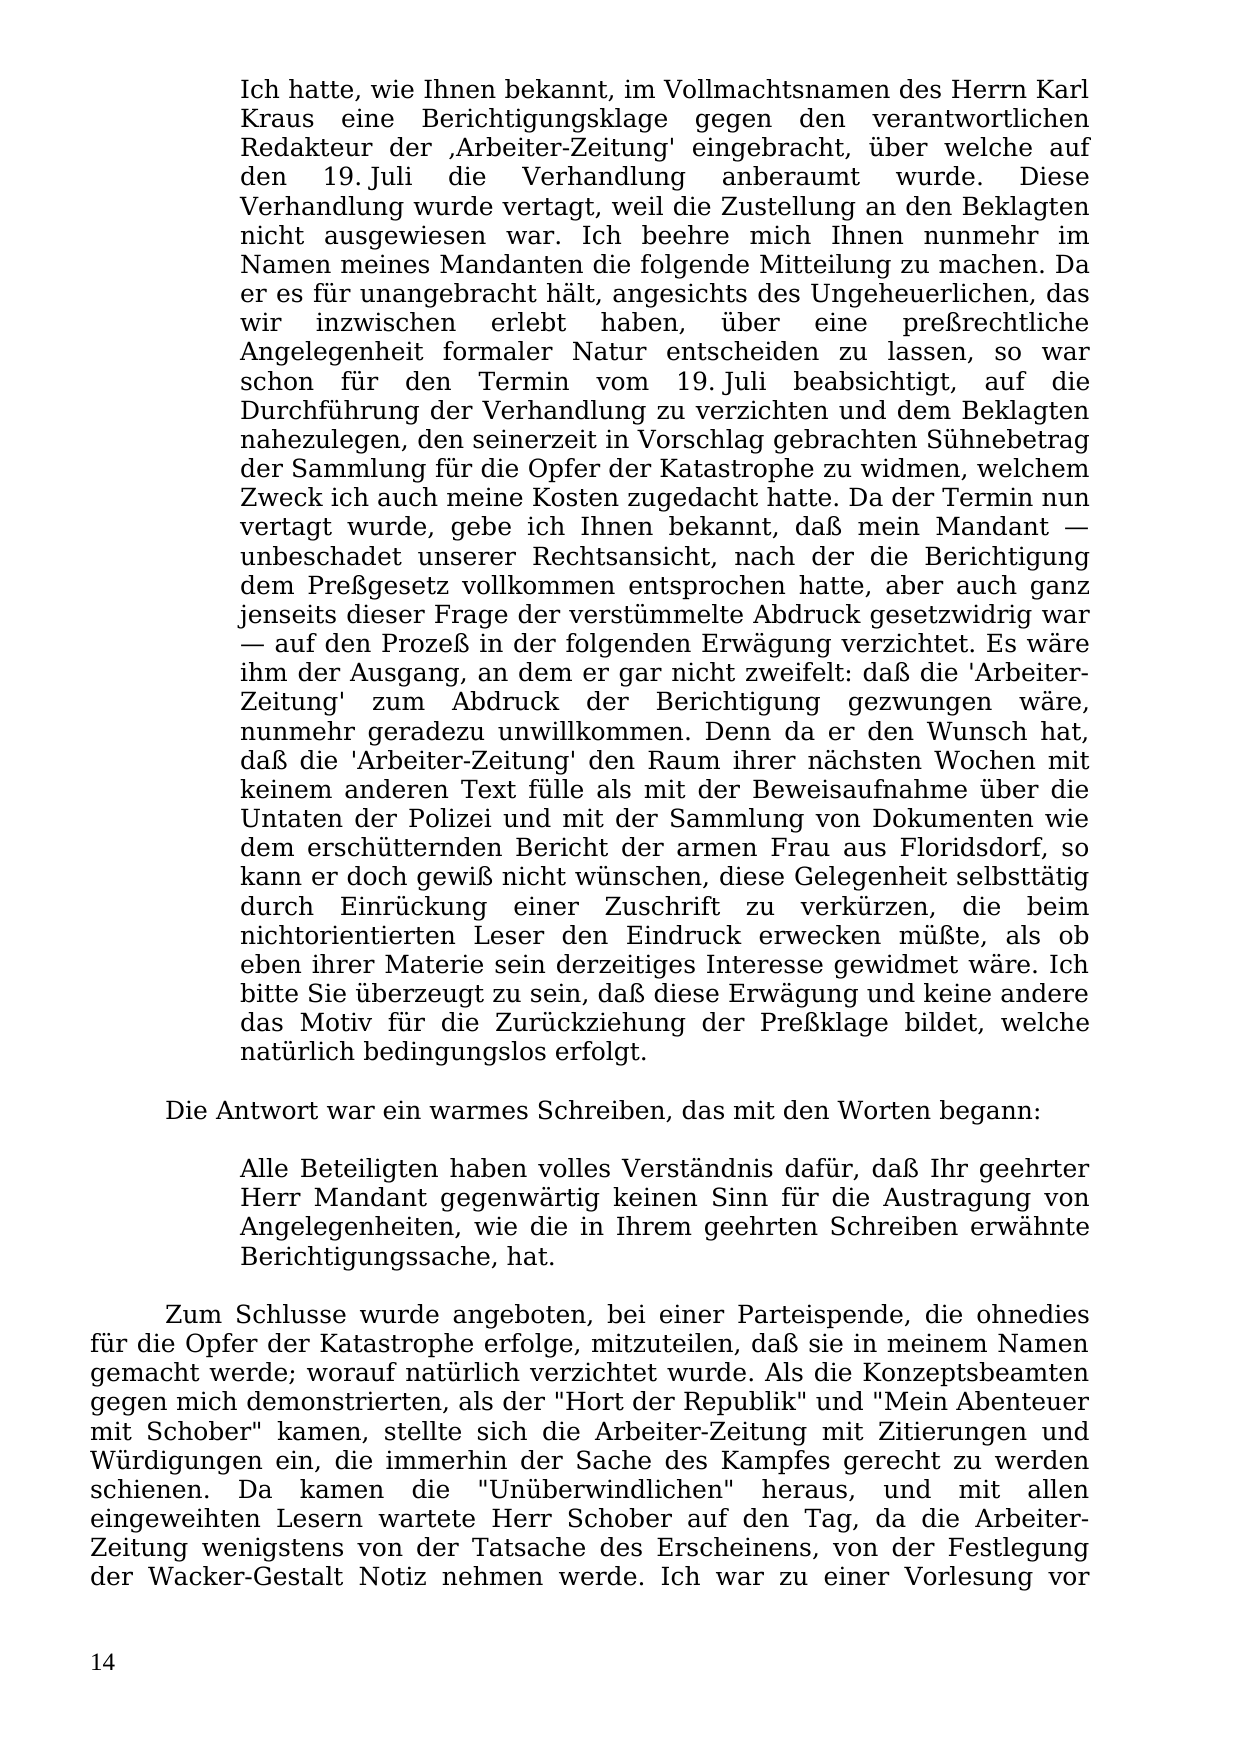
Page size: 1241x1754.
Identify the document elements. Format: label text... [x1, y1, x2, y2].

text Alle Beteiligten haben volles Verständnis dafür, daß Ihr geehrter Herr Mandant gegenwärtig keinen Sinn für die Austragung von Angelegenheiten, wie die in Ihrem geehrten Schreiben erwähnte Berichtigungssache, hat. [240, 1154, 1091, 1271]
text Ich hatte, wie Ihnen bekannt, im Vollmachtsnamen des Herrn Karl Kraus eine Berichtigungsklage gegen den verantwortlichen Redakteur der ,Arbeiter-Zeitung' eingebracht, über welche auf den 19. Juli die Verhandlung anberaumt wurde. Diese Verhandlung wurde vertagt, weil die Zustellung an den Beklagten nicht ausgewiesen war. Ich beehre mich Ihnen nunmehr im Namen meines Mandanten die folgende Mitteilung zu machen. Da er es für unangebracht hält, angesichts des Ungeheuerlichen, das wir inzwischen erlebt haben, über eine preßrechtliche Angelegenheit formaler Natur entscheiden zu lassen, so war schon für den Termin vom 19. Juli beabsichtigt, auf die Durchführung der Verhandlung zu verzichten und dem Beklagten nahezulegen, den seinerzeit in Vorschlag gebrachten Sühnebetrag der Sammlung für die Opfer der Katastrophe zu widmen, welchem Zweck ich auch meine Kosten zugedacht hatte. Da der Termin nun vertagt wurde, gebe ich Ihnen bekannt, daß mein Mandant — unbeschadet unserer Rechtsansicht, nach der die Berichtigung dem Preßgesetz vollkommen entsprochen hatte, aber auch ganz jenseits dieser Frage der verstümmelte Abdruck gesetzwidrig war — auf den Prozeß in der folgenden Erwägung verzichtet. Es wäre ihm der Ausgang, an dem er gar nicht zweifelt: daß die 'Arbeiter-Zeitung' zum Abdruck der Berichtigung gezwungen wäre, nunmehr geradezu unwillkommen. Denn da er den Wunsch hat, daß die 'Arbeiter-Zeitung' den Raum ihrer nächsten Wochen mit keinem anderen Text fülle als mit der Beweisaufnahme über die Untaten der Polizei und mit der Sammlung von Dokumenten wie dem erschütternden Bericht der armen Frau aus Floridsdorf, so kann er doch gewiß nicht wünschen, diese Gelegenheit selbsttätig durch Einrückung einer Zuschrift zu verkürzen, die beim nichtorientierten Leser den Eindruck erwecken müßte, als ob eben ihrer Materie sein derzeitiges Interesse gewidmet wäre. Ich bitte Sie überzeugt zu sein, daß diese Erwägung und keine andere das Motiv für die Zurückziehung der Preßklage bildet, welche natürlich bedingungslos erfolgt. [240, 75, 1091, 1067]
text Die Antwort war ein warmes Schreiben, das mit den Worten begann: [90, 1096, 1091, 1125]
text Zum Schlusse wurde angeboten, bei einer Parteispende, die ohnedies für die Opfer der Katastrophe erfolge, mitzuteilen, daß sie in meinem Namen gemacht werde; worauf natürlich verzichtet wurde. Als die Konzeptsbeamten gegen mich demonstrierten, als der "Hort der Republik" und "Mein Abenteuer mit Schober" kamen, stellte sich die Arbeiter-Zeitung mit Zitierungen und Würdigungen ein, die immerhin der Sache des Kampfes gerecht zu werden schienen. Da kamen die "Unüberwindlichen" heraus, und mit allen eingeweihten Lesern wartete Herr Schober auf den Tag, da die Arbeiter-Zeitung wenigstens von der Tatsache des Erscheinens, von der Festlegung der Wacker-Gestalt Notiz nehmen werde. Ich war zu einer Vorlesung vor [90, 1300, 1091, 1592]
